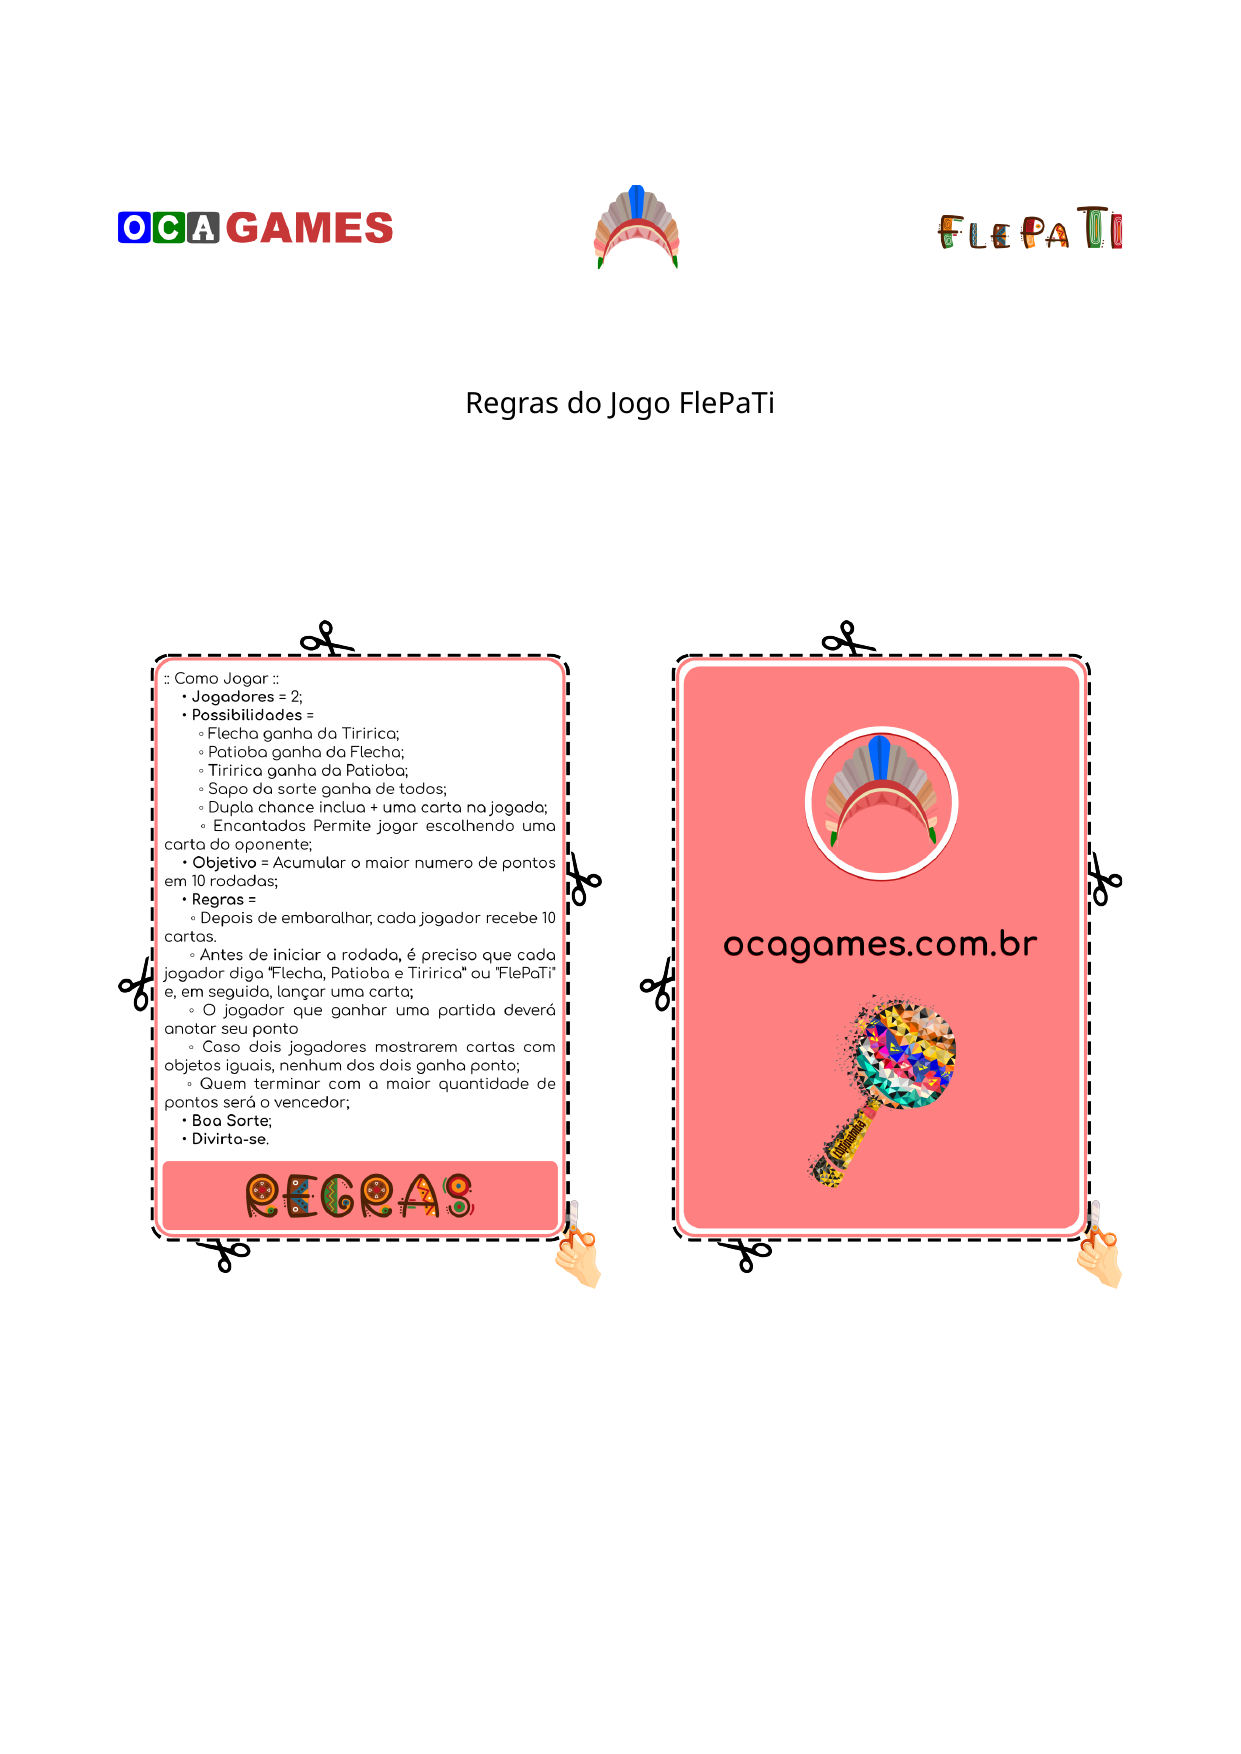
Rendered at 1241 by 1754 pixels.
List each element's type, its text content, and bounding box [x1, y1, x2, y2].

picture [118, 185, 1123, 270]
text Regras do Jogo FlePaTi [118, 382, 1122, 422]
picture [118, 620, 1123, 1289]
